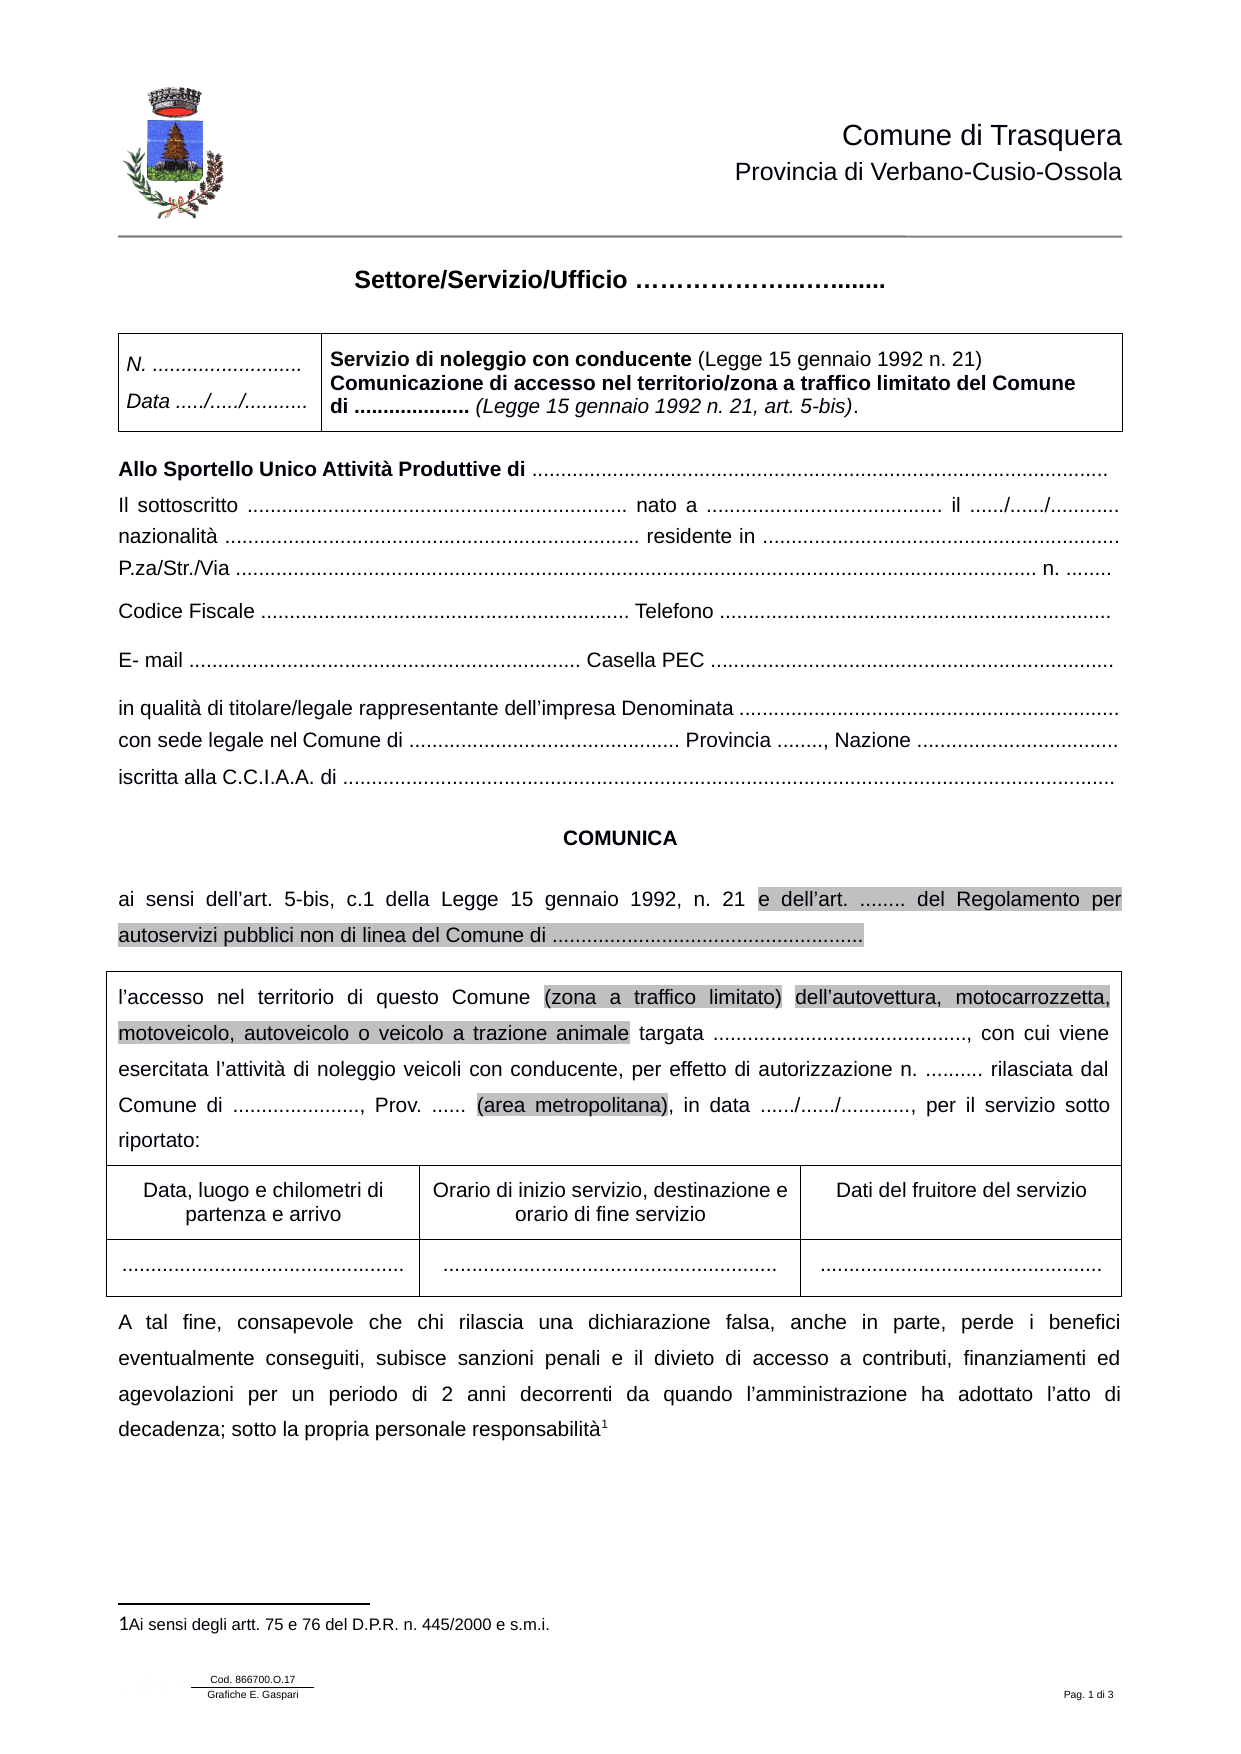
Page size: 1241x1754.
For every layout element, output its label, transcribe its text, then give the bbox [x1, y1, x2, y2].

text Il sottoscritto .................................................................. nato a ......................................... il ....../....../............ nazionalità ........................................................................ residente in .............................................................. P.za/Str./Via ........................................................................................................................................... n. ........ [118, 493, 1122, 579]
text Comune di Trasquera [224, 118, 1122, 152]
text Provincia di Verbano-Cusio-Ossola [224, 157, 1122, 185]
text E- mail .................................................................... Casella PEC ...................................................................... [118, 648, 1122, 672]
text A tal fine, consapevole che chi rilascia una dichiarazione falsa, anche in parte, perde i benefici eventualmente conseguiti, subisce sanzioni penali e il divieto di accesso a contributi, finanziamenti ed agevolazioni per un periodo di 2 anni decorrenti da quando l’amministrazione ha adottato l’atto di decadenza; sotto la propria personale responsabilità [118, 1309, 1122, 1441]
table_cell .......................................................... [420, 1240, 800, 1296]
table_cell Dati del fruitore del servizio [801, 1166, 1121, 1239]
text COMUNICA [118, 826, 1122, 850]
text in qualità di titolare/legale rappresentante dell’impresa Denominata .................................................................. [118, 696, 1122, 720]
text Codice Fiscale ................................................................ Telefono .................................................................... [118, 599, 1122, 623]
picture [122, 87, 224, 219]
text Settore/Servizio/Ufficio ………………...…........ [118, 265, 1122, 293]
text iscritta alla C.C.I.A.A. di ...................................................................................................................................... [118, 765, 1122, 789]
text con sede legale nel Comune di ............................................... Provincia ........, Nazione ................................... [118, 728, 1122, 752]
table_cell Orario di inizio servizio, destinazione e orario di fine servizio [420, 1166, 800, 1239]
table_cell Data, luogo e chilometri di partenza e arrivo [107, 1166, 419, 1239]
text Ai sensi degli artt. 75 e 76 del D.P.R. n. 445/2000 e s.m.i. [118, 1610, 1122, 1636]
table_header Servizio di noleggio con conducente (Legge 15 gennaio 1992 n. 21) Comunicazione di accesso nel territorio/zona a traffico limitato del Comune di .................... (Legge 15 gennaio 1992 n. 21, art. 5-bis). [322, 334, 1122, 431]
table_header l’accesso nel territorio di questo Comune (zona a traffico limitato) dell’autovettura, motocarrozzetta, motoveicolo, autoveicolo o veicolo a trazione animale targata ............................................, con cui viene esercitata l’attività di noleggio veicoli con conducente, per effetto di autorizzazione n. .......... rilasciata dal Comune di ......................, Prov. ...... (area metropolitana), in data ....../....../............, per il servizio sotto riportato: [107, 972, 1121, 1165]
table_cell ................................................. [801, 1240, 1121, 1296]
text ai sensi dell’art. 5-bis, c.1 della Legge 15 gennaio 1992, n. 21 e dell’art. ........ del Regolamento per autoservizi pubblici non di linea del Comune di ...................................................... [118, 887, 1122, 947]
text Allo Sportello Unico Attività Produttive di .................................................................................................... [118, 457, 1122, 481]
table_header N. .......................... Data ...../...../........... [119, 334, 321, 431]
table_cell ................................................. [107, 1240, 419, 1296]
